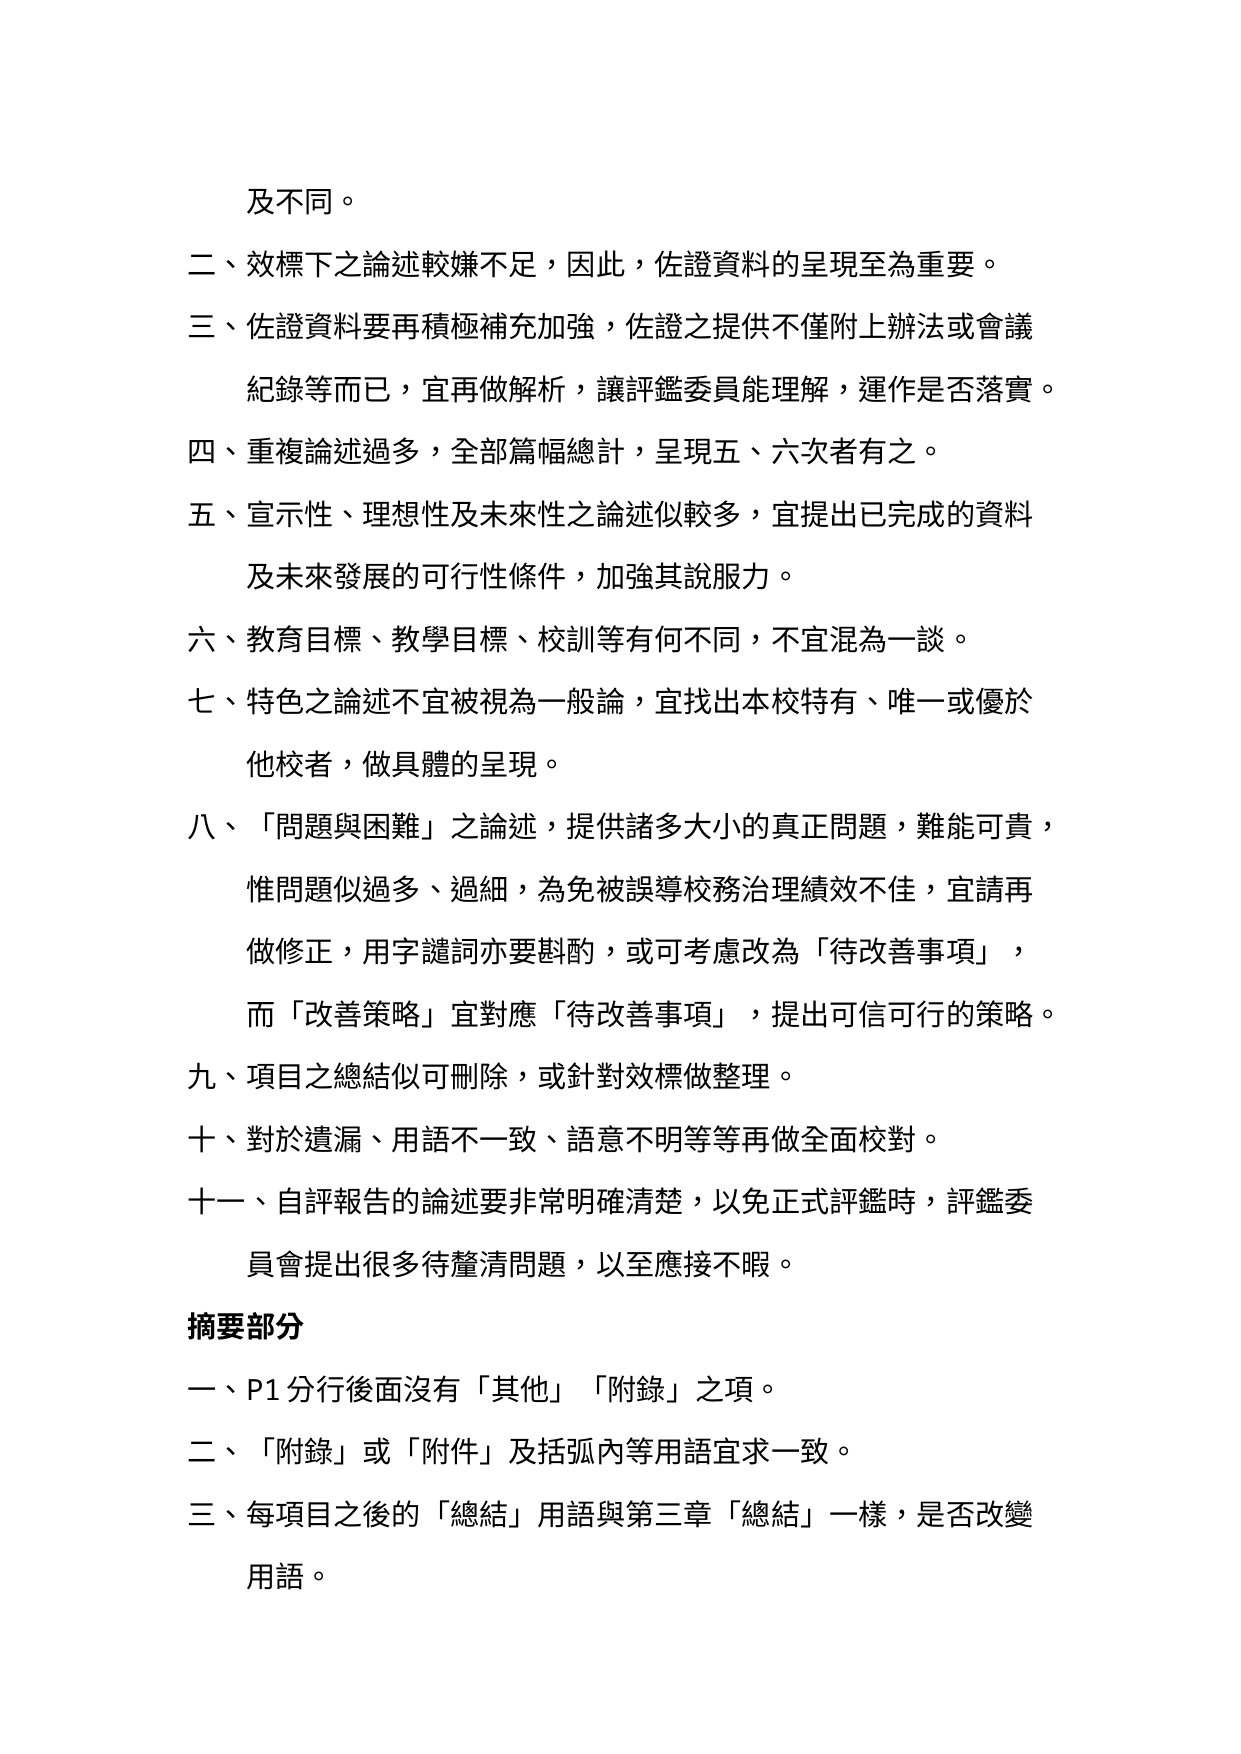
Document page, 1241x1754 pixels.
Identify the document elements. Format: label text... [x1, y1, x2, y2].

text 一、P1分行後面沒有「其他」「附錄」之項。 [187, 1346, 1053, 1408]
text 七、特色之論述不宜被視為一般論，宜找出本校特有、唯一或優於他校者，做具體的呈現。 [187, 658, 1053, 783]
text 二、「附錄」或「附件」及括弧內等用語宜求一致。 [187, 1408, 1053, 1471]
text 十、對於遺漏、用語不一致、語意不明等等再做全面校對。 [187, 1096, 1053, 1158]
text 九、項目之總結似可刪除，或針對效標做整理。 [187, 1033, 1053, 1096]
text 四、重複論述過多，全部篇幅總計，呈現五、六次者有之。 [187, 408, 1053, 471]
text 一、效標之解讀要深入理解其意涵以做論述，例如何謂「完整性」、「合理性」、「適切性」、「瞭解程度」及「認同程度」等，又「願景」、「目標」、「策略」、「行動方案」等的邏輯性及不同。 [187, 158, 1053, 221]
text 三、每項目之後的「總結」用語與第三章「總結」一樣，是否改變用語。 [187, 1471, 1053, 1596]
text 三、佐證資料要再積極補充加強，佐證之提供不僅附上辦法或會議紀錄等而已，宜再做解析，讓評鑑委員能理解，運作是否落實。 [187, 283, 1053, 408]
text 八、「問題與困難」之論述，提供諸多大小的真正問題，難能可貴，惟問題似過多、過細，為免被誤導校務治理績效不佳，宜請再做修正，用字譴詞亦要斟酌，或可考慮改為「待改善事項」，而「改善策略」宜對應「待改善事項」，提出可信可行的策略。 [187, 783, 1053, 1033]
text 摘要部分 [187, 1283, 1053, 1346]
text 六、教育目標、教學目標、校訓等有何不同，不宜混為一談。 [187, 596, 1053, 658]
text 十一、自評報告的論述要非常明確清楚，以免正式評鑑時，評鑑委員會提出很多待釐清問題，以至應接不暇。 [187, 1158, 1053, 1283]
text 二、效標下之論述較嫌不足，因此，佐證資料的呈現至為重要。 [187, 221, 1053, 283]
text 五、宣示性、理想性及未來性之論述似較多，宜提出已完成的資料及未來發展的可行性條件，加強其說服力。 [187, 471, 1053, 596]
